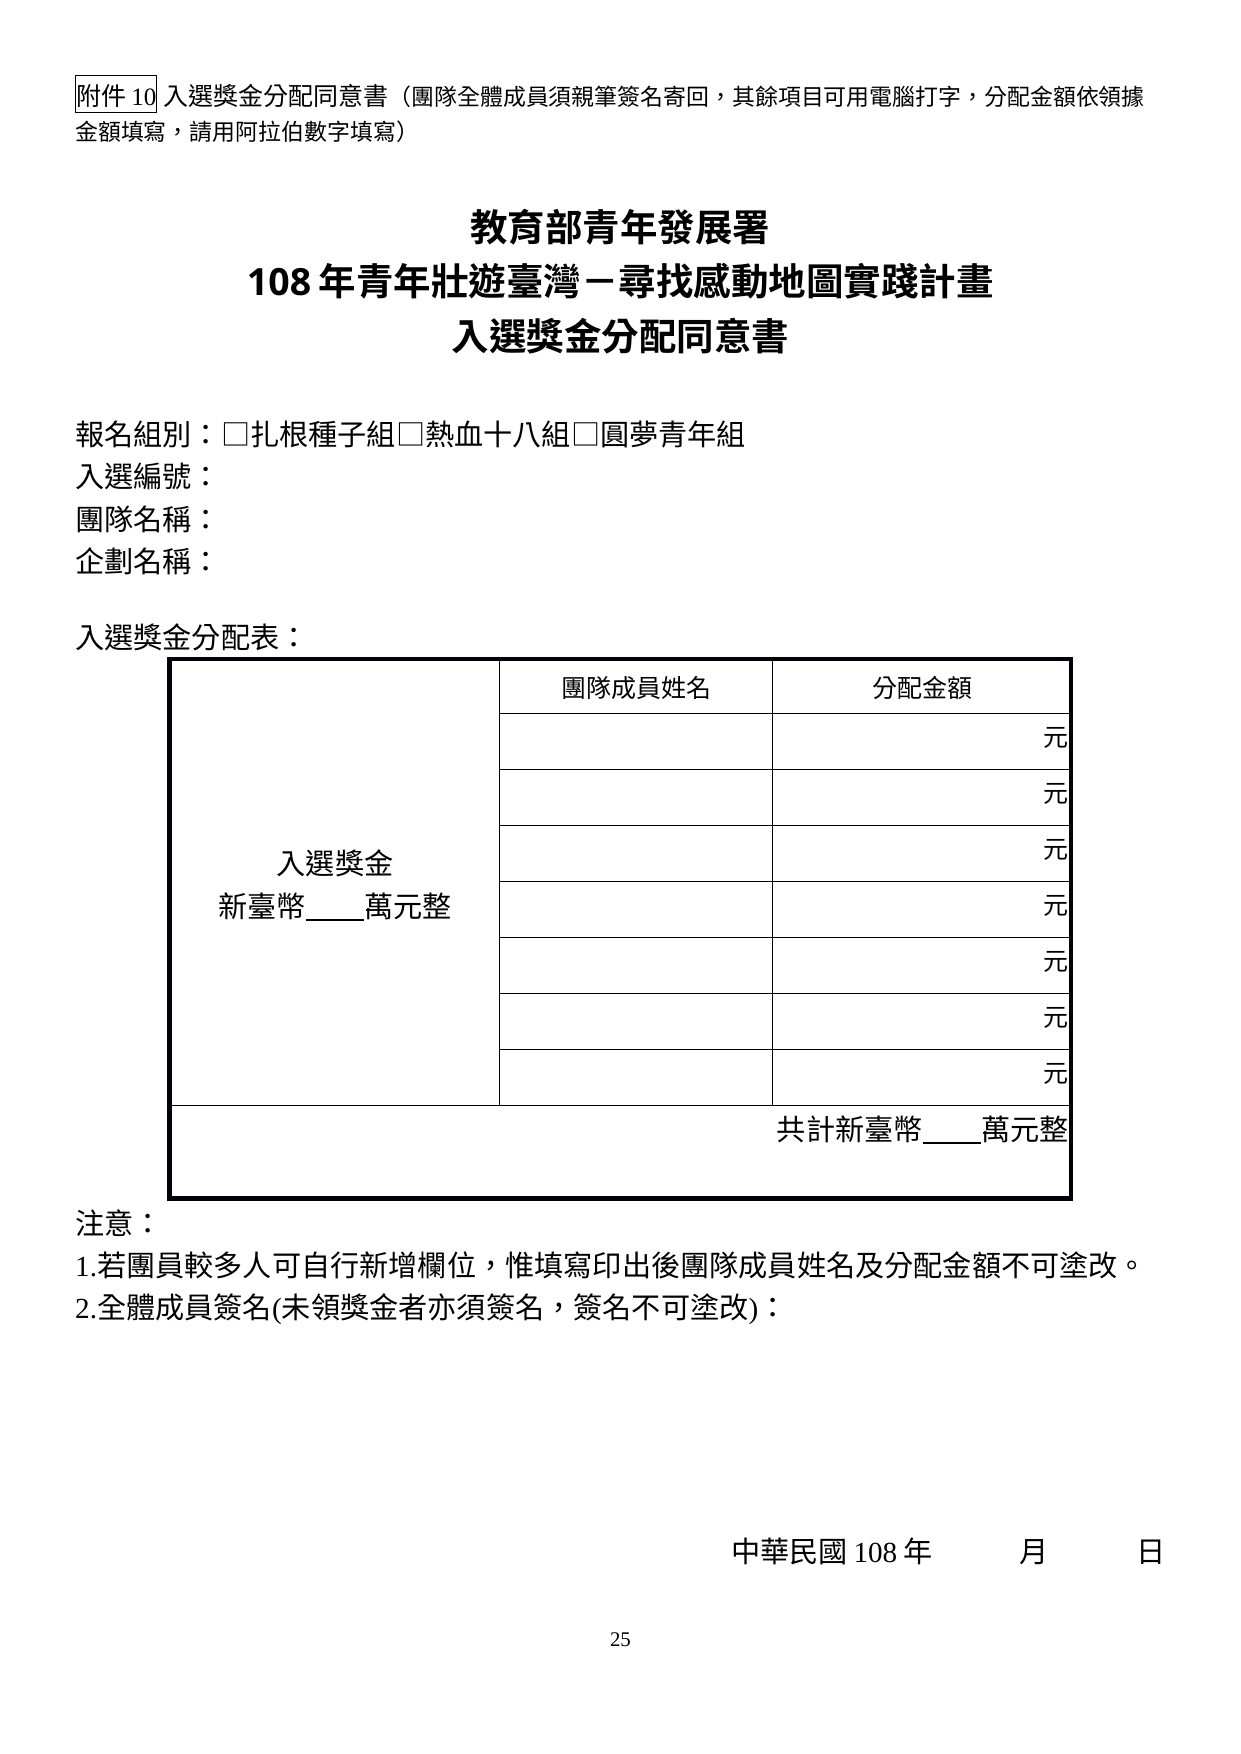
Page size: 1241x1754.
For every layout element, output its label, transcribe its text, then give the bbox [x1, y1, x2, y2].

table_cell [500, 938, 772, 993]
text 入選獎金分配表： [75, 614, 1165, 657]
table_cell 元 [773, 882, 1069, 937]
table_cell [500, 770, 772, 825]
table_cell 元 [773, 714, 1069, 769]
table_cell [500, 826, 772, 881]
table_cell [500, 714, 772, 769]
text 注意： [75, 1201, 1165, 1243]
table_header 團隊成員姓名 [500, 661, 772, 713]
text 附件10 入選獎金分配同意書（團隊全體成員須親筆簽名寄回，其餘項目可用電腦打字，分配金額依領據金額填寫，請用阿拉伯數字填寫） [75, 75, 1165, 147]
table_cell [500, 882, 772, 937]
text 企劃名稱： [75, 538, 1115, 581]
text 108年青年壯遊臺灣－尋找感動地圖實踐計畫 [75, 252, 1165, 306]
text 團隊名稱： [75, 496, 1115, 538]
text 報名組別：□扎根種子組□熱血十八組□圓夢青年組 [75, 412, 1165, 454]
text 入選獎金分配同意書 [75, 306, 1165, 361]
text 2.全體成員簽名(未領獎金者亦須簽名，簽名不可塗改)： [75, 1285, 1165, 1327]
table_header 入選獎金 新臺幣 萬元整 [172, 661, 499, 1105]
text 中華民國108年 月 日 [75, 1529, 1165, 1571]
table_header 分配金額 [773, 661, 1069, 713]
table_cell 元 [773, 994, 1069, 1049]
table_cell 元 [773, 938, 1069, 993]
text 1.若團員較多人可自行新增欄位，惟填寫印出後團隊成員姓名及分配金額不可塗改。 [75, 1243, 1165, 1285]
table_cell 元 [773, 826, 1069, 881]
table_cell 共計新臺幣 萬元整 [172, 1106, 1069, 1196]
text 教育部青年發展署 [75, 198, 1165, 252]
table_cell 元 [773, 1050, 1069, 1105]
table_cell [500, 1050, 772, 1105]
table_cell [500, 994, 772, 1049]
text 入選編號： [75, 454, 1115, 496]
table_cell 元 [773, 770, 1069, 825]
